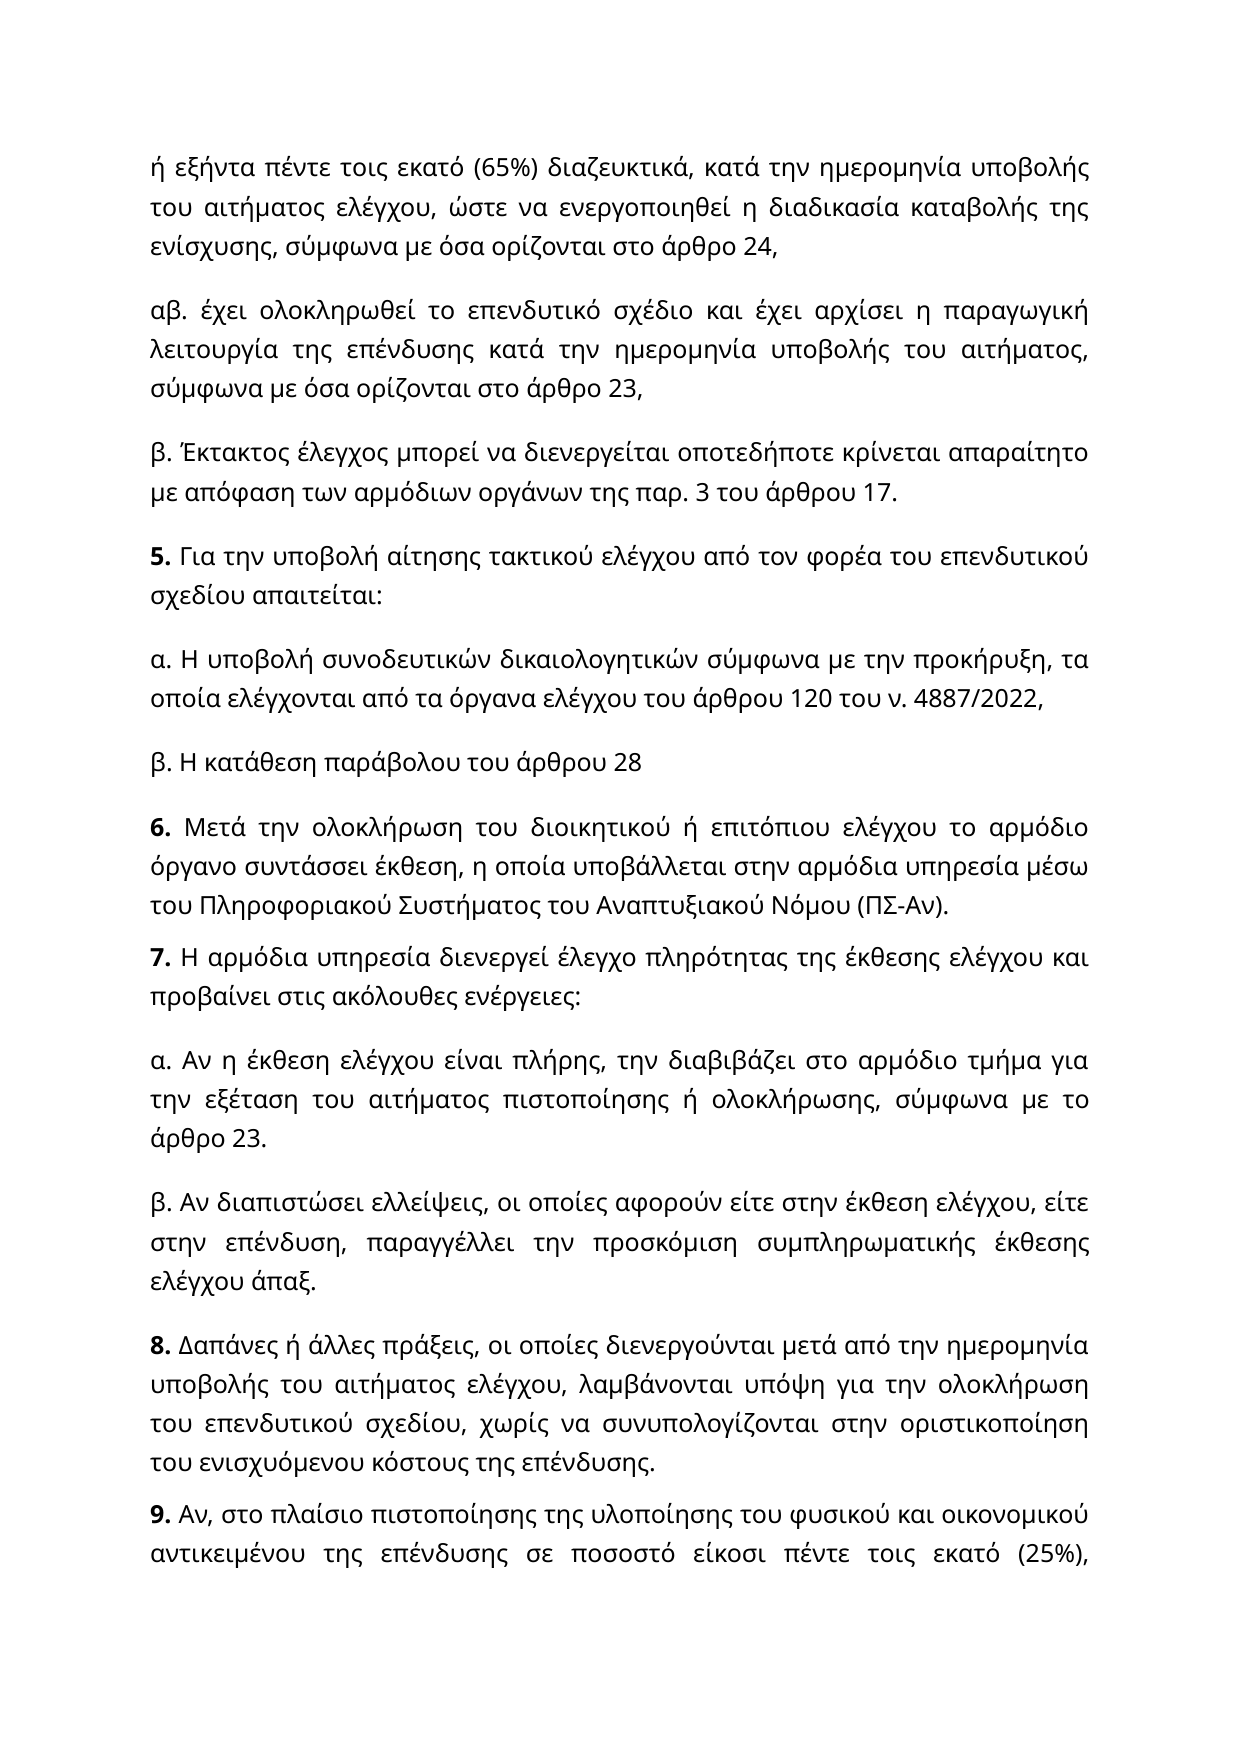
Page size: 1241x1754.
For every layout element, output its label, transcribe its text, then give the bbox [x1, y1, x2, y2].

text 9. Αν, στο πλαίσιο πιστοποίησης της υλοποίησης του φυσικού και οικονομικού αντικειμένου της επένδυσης σε ποσοστό είκοσι πέντε τοις εκατό (25%), [150, 1497, 1090, 1570]
text β. Έκτακτος έλεγχος μπορεί να διενεργείται οποτεδήποτε κρίνεται απαραίτητο με απόφαση των αρμόδιων οργάνων της παρ. 3 του άρθρου 17. [150, 435, 1090, 508]
text 8. Δαπάνες ή άλλες πράξεις, οι οποίες διενεργούνται μετά από την ημερομηνία υποβολής του αιτήματος ελέγχου, λαμβάνονται υπόψη για την ολοκλήρωση του επενδυτικού σχεδίου, χωρίς να συνυπολογίζονται στην οριστικοποίηση του ενισχυόμενου κόστους της επένδυσης. [150, 1327, 1090, 1479]
text 6. Μετά την ολοκλήρωση του διοικητικού ή επιτόπιου ελέγχου το αρμόδιο όργανο συντάσσει έκθεση, η οποία υποβάλλεται στην αρμόδια υπηρεσία μέσω του Πληροφοριακού Συστήματος του Αναπτυξιακού Νόμου (ΠΣ-Αν). [150, 809, 1090, 922]
text ή εξήντα πέντε τοις εκατό (65%) διαζευκτικά, κατά την ημερομηνία υποβολής του αιτήματος ελέγχου, ώστε να ενεργοποιηθεί η διαδικασία καταβολής της ενίσχυσης, σύμφωνα με όσα ορίζονται στο άρθρο 24, [150, 150, 1090, 262]
text 7. Η αρμόδια υπηρεσία διενεργεί έλεγχο πληρότητας της έκθεσης ελέγχου και προβαίνει στις ακόλουθες ενέργειες: [150, 939, 1090, 1012]
text α. Αν η έκθεση ελέγχου είναι πλήρης, την διαβιβάζει στο αρμόδιο τμήμα για την εξέταση του αιτήματος πιστοποίησης ή ολοκλήρωσης, σύμφωνα με το άρθρο 23. [150, 1042, 1090, 1155]
text α. Η υποβολή συνοδευτικών δικαιολογητικών σύμφωνα με την προκήρυξη, τα οποία ελέγχονται από τα όργανα ελέγχου του άρθρου 120 του ν. 4887/2022, [150, 642, 1090, 715]
text 5. Για την υποβολή αίτησης τακτικού ελέγχου από τον φορέα του επενδυτικού σχεδίου απαιτείται: [150, 538, 1090, 612]
text β. Η κατάθεση παράβολου του άρθρου 28 [150, 745, 1090, 779]
text β. Αν διαπιστώσει ελλείψεις, οι οποίες αφορούν είτε στην έκθεση ελέγχου, είτε στην επένδυση, παραγγέλλει την προσκόμιση συμπληρωματικής έκθεσης ελέγχου άπαξ. [150, 1185, 1090, 1297]
text αβ. έχει ολοκληρωθεί το επενδυτικό σχέδιο και έχει αρχίσει η παραγωγική λειτουργία της επένδυσης κατά την ημερομηνία υποβολής του αιτήματος, σύμφωνα με όσα ορίζονται στο άρθρο 23, [150, 292, 1090, 405]
